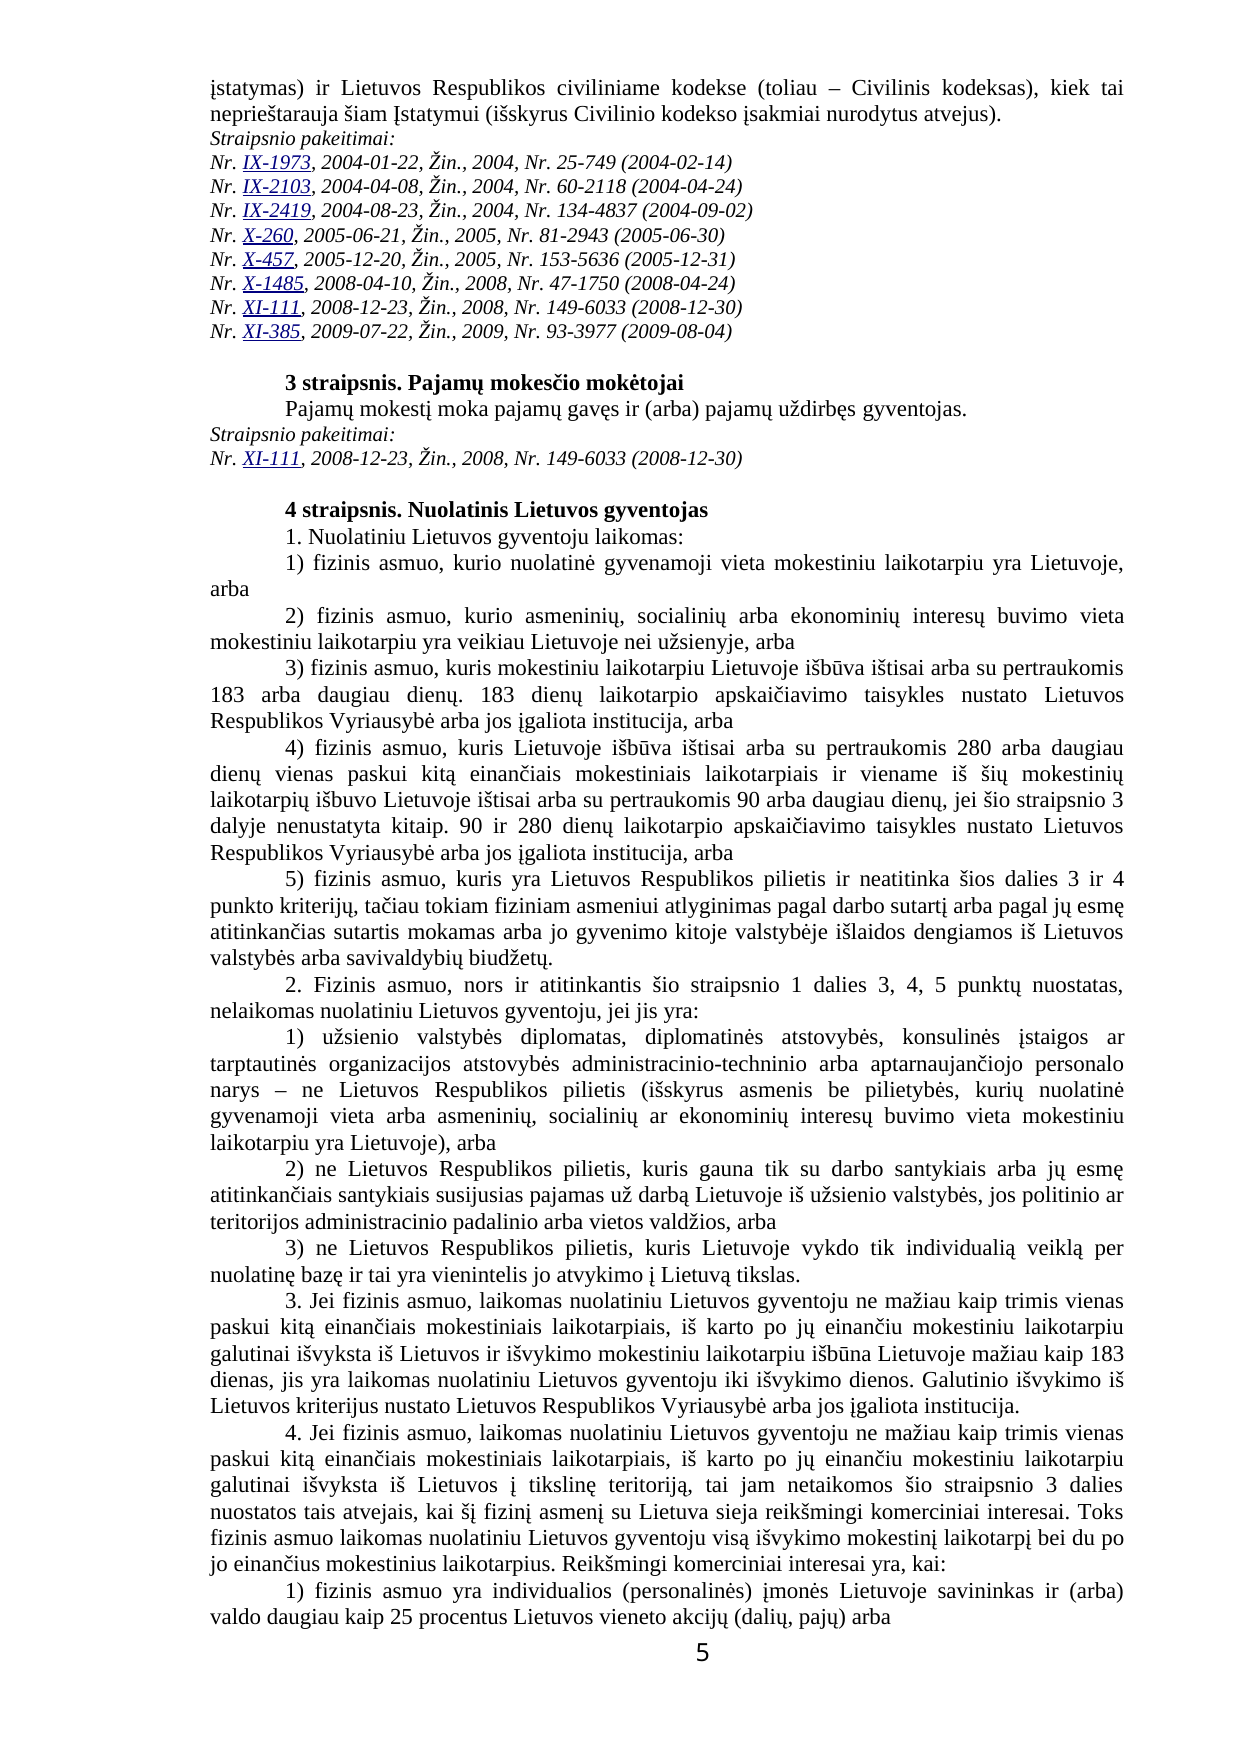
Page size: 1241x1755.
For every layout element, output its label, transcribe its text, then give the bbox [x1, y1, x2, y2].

text įstatymas) ir Lietuvos Respublikos civiliniame kodekse (toliau – Civilinis kodeksas), kiek tai neprieštarauja šiam Įstatymui (išskyrus Civilinio kodekso įsakmiai nurodytus atvejus). [210, 73, 1126, 126]
text Pajamų mokestį moka pajamų gavęs ir (arba) pajamų uždirbęs gyventojas. [210, 396, 1126, 422]
text 1) fizinis asmuo, kurio nuolatinė gyvenamoji vieta mokestiniu laikotarpiu yra Lietuvoje, arba [210, 549, 1126, 602]
text 2. Fizinis asmuo, nors ir atitinkantis šio straipsnio 1 dalies 3, 4, 5 punktų nuostatas, nelaikomas nuolatiniu Lietuvos gyventoju, jei jis yra: [210, 971, 1126, 1023]
text 5) fizinis asmuo, kuris yra Lietuvos Respublikos pilietis ir neatitinka šios dalies 3 ir 4 punkto kriterijų, tačiau tokiam fiziniam asmeniui atlyginimas pagal darbo sutartį arba pagal jų esmę atitinkančias sutartis mokamas arba jo gyvenimo kitoje valstybėje išlaidos dengiamos iš Lietuvos valstybės arba savivaldybių biudžetų. [210, 865, 1126, 971]
text 4 straipsnis. Nuolatinis Lietuvos gyventojas [210, 496, 1126, 523]
text Nr. X-260, 2005-06-21, Žin., 2005, Nr. 81-2943 (2005-06-30) [210, 222, 1126, 247]
text 4) fizinis asmuo, kuris Lietuvoje išbūva ištisai arba su pertraukomis 280 arba daugiau dienų vienas paskui kitą einančiais mokestiniais laikotarpiais ir viename iš šių mokestinių laikotarpių išbuvo Lietuvoje ištisai arba su pertraukomis 90 arba daugiau dienų, jei šio straipsnio 3 dalyje nenustatyta kitaip. 90 ir 280 dienų laikotarpio apskaičiavimo taisykles nustato Lietuvos Respublikos Vyriausybė arba jos įgaliota institucija, arba [210, 733, 1126, 865]
text Nr. IX-2103, 2004-04-08, Žin., 2004, Nr. 60-2118 (2004-04-24) [210, 174, 1126, 198]
text 3) fizinis asmuo, kuris mokestiniu laikotarpiu Lietuvoje išbūva ištisai arba su pertraukomis 183 arba daugiau dienų. 183 dienų laikotarpio apskaičiavimo taisykles nustato Lietuvos Respublikos Vyriausybė arba jos įgaliota institucija, arba [210, 654, 1126, 733]
text Nr. IX-2419, 2004-08-23, Žin., 2004, Nr. 134-4837 (2004-09-02) [210, 198, 1126, 222]
text 1. Nuolatiniu Lietuvos gyventoju laikomas: [210, 523, 1126, 549]
text Nr. X-1485, 2008-04-10, Žin., 2008, Nr. 47-1750 (2008-04-24) [210, 271, 1126, 295]
text Nr. IX-1973, 2004-01-22, Žin., 2004, Nr. 25-749 (2004-02-14) [210, 150, 1126, 174]
text 3) ne Lietuvos Respublikos pilietis, kuris Lietuvoje vykdo tik individualią veiklą per nuolatinę bazę ir tai yra vienintelis jo atvykimo į Lietuvą tikslas. [210, 1234, 1126, 1287]
text Straipsnio pakeitimai: [210, 422, 1126, 446]
text Nr. XI-111, 2008-12-23, Žin., 2008, Nr. 149-6033 (2008-12-30) [210, 446, 1126, 470]
text 4. Jei fizinis asmuo, laikomas nuolatiniu Lietuvos gyventoju ne mažiau kaip trimis vienas paskui kitą einančiais mokestiniais laikotarpiais, iš karto po jų einančiu mokestiniu laikotarpiu galutinai išvyksta iš Lietuvos į tikslinę teritoriją, tai jam netaikomos šio straipsnio 3 dalies nuostatos tais atvejais, kai šį fizinį asmenį su Lietuva sieja reikšmingi komerciniai interesai. Toks fizinis asmuo laikomas nuolatiniu Lietuvos gyventoju visą išvykimo mokestinį laikotarpį bei du po jo einančius mokestinius laikotarpius. Reikšmingi komerciniai interesai yra, kai: [210, 1419, 1126, 1577]
text 1) fizinis asmuo yra individualios (personalinės) įmonės Lietuvoje savininkas ir (arba) valdo daugiau kaip 25 procentus Lietuvos vieneto akcijų (dalių, pajų) arba [210, 1577, 1126, 1629]
text 2) ne Lietuvos Respublikos pilietis, kuris gauna tik su darbo santykiais arba jų esmę atitinkančiais santykiais susijusias pajamas už darbą Lietuvoje iš užsienio valstybės, jos politinio ar teritorijos administracinio padalinio arba vietos valdžios, arba [210, 1155, 1126, 1234]
text 3 straipsnis. Pajamų mokesčio mokėtojai [210, 369, 1126, 396]
text Nr. XI-385, 2009-07-22, Žin., 2009, Nr. 93-3977 (2009-08-04) [210, 319, 1120, 343]
text 3. Jei fizinis asmuo, laikomas nuolatiniu Lietuvos gyventoju ne mažiau kaip trimis vienas paskui kitą einančiais mokestiniais laikotarpiais, iš karto po jų einančiu mokestiniu laikotarpiu galutinai išvyksta iš Lietuvos ir išvykimo mokestiniu laikotarpiu išbūna Lietuvoje mažiau kaip 183 dienas, jis yra laikomas nuolatiniu Lietuvos gyventoju iki išvykimo dienos. Galutinio išvykimo iš Lietuvos kriterijus nustato Lietuvos Respublikos Vyriausybė arba jos įgaliota institucija. [210, 1287, 1126, 1419]
text 2) fizinis asmuo, kurio asmeninių, socialinių arba ekonominių interesų buvimo vieta mokestiniu laikotarpiu yra veikiau Lietuvoje nei užsienyje, arba [210, 602, 1126, 654]
text 1) užsienio valstybės diplomatas, diplomatinės atstovybės, konsulinės įstaigos ar tarptautinės organizacijos atstovybės administracinio-techninio arba aptarnaujančiojo personalo narys – ne Lietuvos Respublikos pilietis (išskyrus asmenis be pilietybės, kurių nuolatinė gyvenamoji vieta arba asmeninių, socialinių ar ekonominių interesų buvimo vieta mokestiniu laikotarpiu yra Lietuvoje), arba [210, 1023, 1126, 1155]
text Straipsnio pakeitimai: [210, 126, 1126, 150]
text Nr. X-457, 2005-12-20, Žin., 2005, Nr. 153-5636 (2005-12-31) [210, 247, 1126, 271]
text Nr. XI-111, 2008-12-23, Žin., 2008, Nr. 149-6033 (2008-12-30) [210, 295, 1126, 319]
